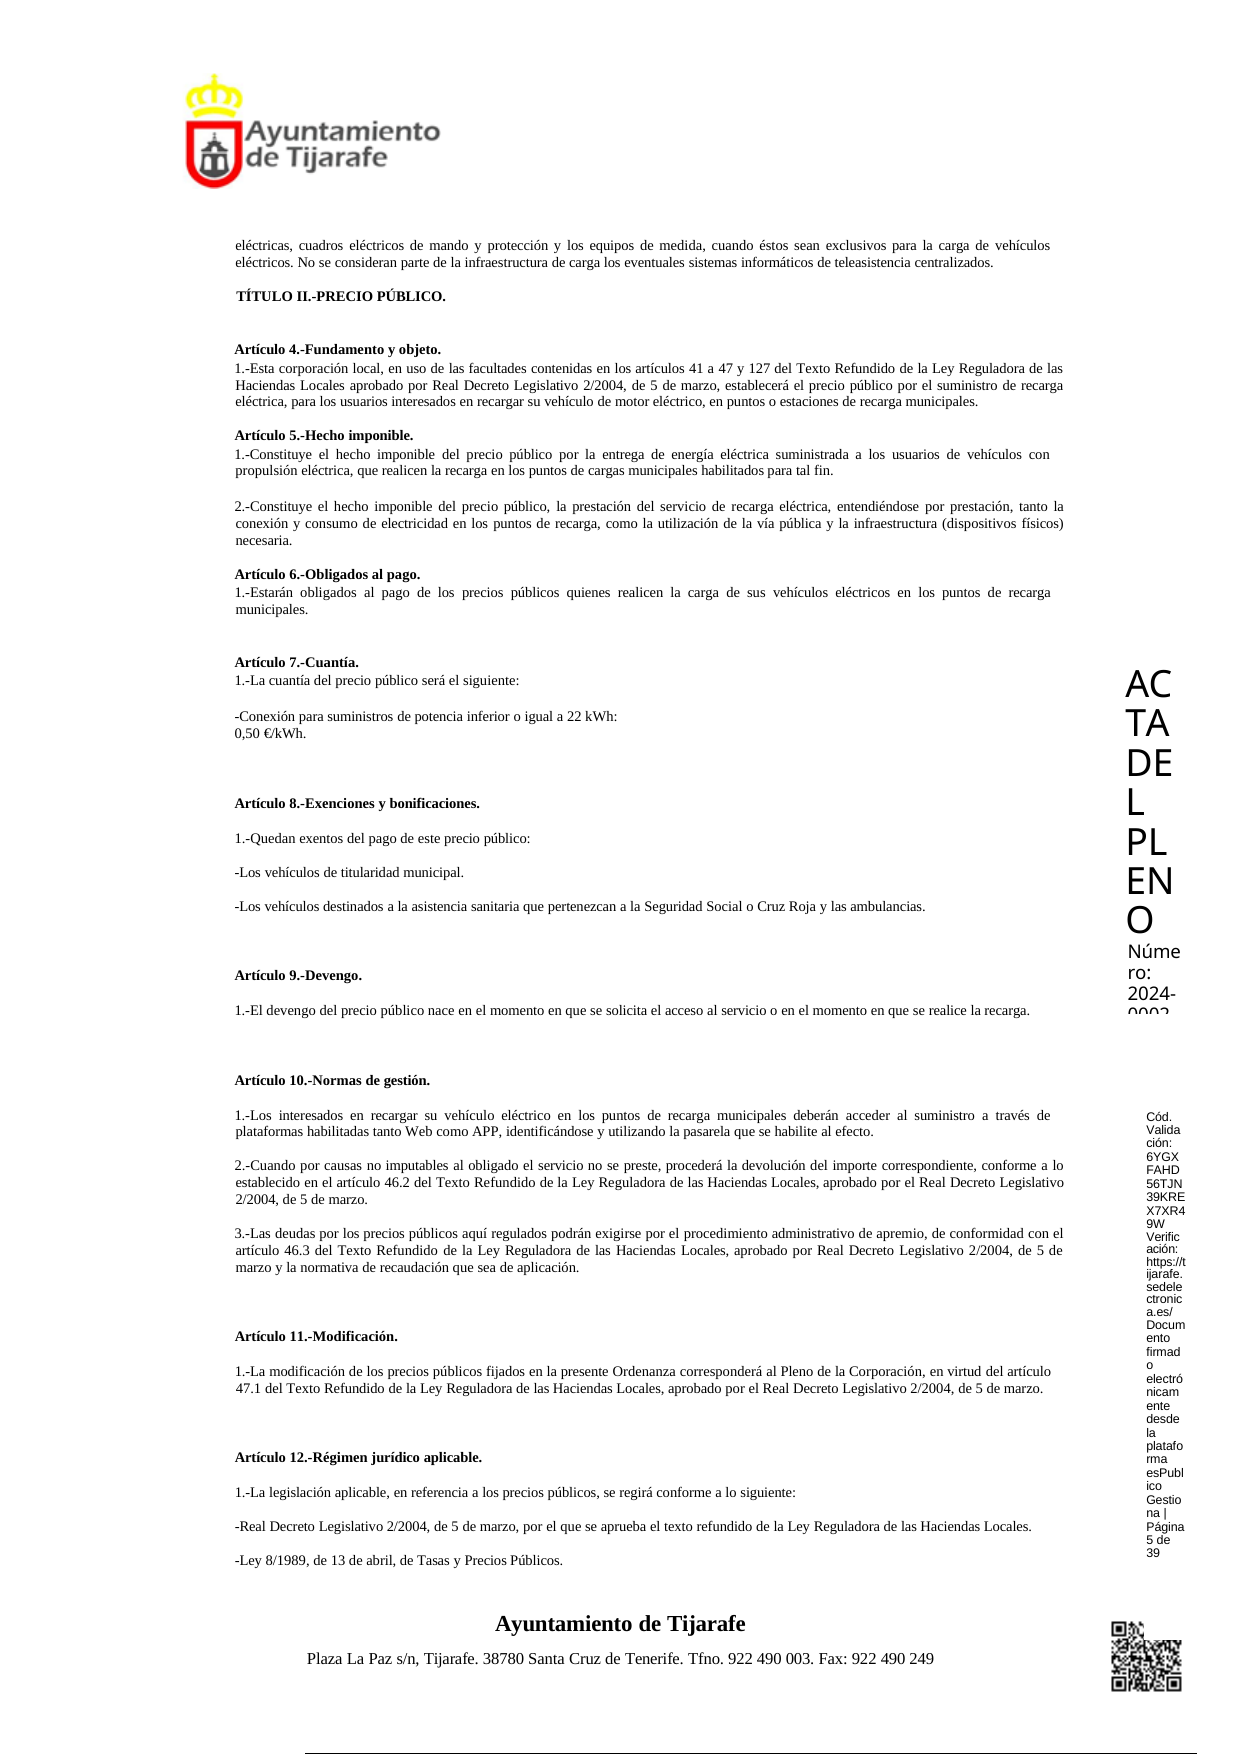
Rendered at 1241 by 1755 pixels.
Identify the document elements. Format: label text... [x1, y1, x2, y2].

text -Conexión para suministros de potencia inferior o igual a 22 kWh: 0,50 €/kWh. [234, 708, 638, 742]
subtitle Artículo 8.-Exenciones y bonificaciones. [234, 795, 1123, 811]
text 1.-Los interesados en recargar su vehículo eléctrico en los puntos de recarga municipales deberán acceder al suministro a través de plataformas habilitadas tanto Web como APP, identificándose y utilizando la pasarela que se habilite al efecto. [234, 1106, 1059, 1140]
text 2.-Cuando por causas no imputables al obligado el servicio no se preste, procederá la devolución del importe correspondiente, conforme a lo establecido en el artículo 46.2 del Texto Refundido de la Ley Reguladora de las Haciendas Locales, aprobado por el Real Decreto Legislativo 2/2004, de 5 de marzo. [234, 1157, 1064, 1207]
text 1.-La legislación aplicable, en referencia a los precios públicos, se regirá conforme a lo siguiente: [234, 1484, 1144, 1501]
subtitle TÍTULO II.-PRECIO PÚBLICO. [236, 287, 1195, 304]
text -Real Decreto Legislativo 2/2004, de 5 de marzo, por el que se aprueba el texto refundido de la Ley Reguladora de las Haciendas Locales. [234, 1518, 1144, 1534]
text 1.-La modificación de los precios públicos fijados en la presente Ordenanza corresponderá al Pleno de la Corporación, en virtud del artículo [234, 1363, 1144, 1379]
text Verificación: https://tijarafe.sedelectronica.es/ [1146, 1231, 1186, 1319]
text -Ley 8/1989, de 13 de abril, de Tasas y Precios Públicos. [234, 1552, 1144, 1569]
text 1.-Constituye el hecho imponible del precio público por la entrega de energía eléctrica suministrada a los usuarios de vehículos con propulsión eléctrica, que realicen la recarga en los puntos de cargas municipales habilitados para tal fin. [234, 445, 1055, 479]
text -Los vehículos destinados a la asistencia sanitaria que pertenezcan a la Seguridad Social o Cruz Roja y las ambulancias. [234, 898, 1123, 915]
text 3.-Las deudas por los precios públicos aquí regulados podrán exigirse por el procedimiento administrativo de apremio, de conformidad con el artículo 46.3 del Texto Refundido de la Ley Reguladora de las Haciendas Locales, aprobado por Real Decreto Legislativo 2/2004, de 5 de marzo y la normativa de recaudación que sea de aplicación. [234, 1225, 1064, 1275]
subtitle Artículo 11.-Modificación. [234, 1327, 1144, 1344]
subtitle Artículo 7.-Cuantía. [234, 653, 1195, 1013]
text 2.-Constituye el hecho imponible del precio público, la prestación del servicio de recarga eléctrica, entendiéndose por prestación, tanto la conexión y consumo de electricidad en los puntos de recarga, como la utilización de la vía pública y la infraestructura (dispositivos físicos) necesaria. [234, 498, 1064, 548]
subtitle Artículo 12.-Régimen jurídico aplicable. [234, 1448, 1144, 1465]
text 1.-Quedan exentos del pago de este precio público: [234, 830, 1123, 846]
subtitle Artículo 9.-Devengo. [234, 967, 1123, 984]
list del Texto Refundido de la Ley Reguladora de las Haciendas Locales, aprobado por el Real Decreto Legislativo 2/2004, de 5 de marzo. [236, 1379, 1144, 1396]
subtitle Artículo 10.-Normas de gestión. [234, 1071, 1195, 1088]
text Artículo 4.-Fundamento y objeto. [234, 341, 1195, 358]
text 1.-Esta corporación local, en uso de las facultades contenidas en los artículos 41 a 47 y 127 del Texto Refundido de la Ley Reguladora de las Haciendas Locales aprobado por Real Decreto Legislativo 2/2004, de 5 de marzo, establecerá el precio público por el suministro de recarga eléctrica, para los usuarios interesados en recargar su vehículo de motor eléctrico, en puntos o estaciones de recarga municipales. [234, 359, 1064, 410]
text eléctricas, cuadros eléctricos de mando y protección y los equipos de medida, cuando éstos sean exclusivos para la carga de vehículos eléctricos. No se consideran parte de la infraestructura de carga los eventuales sistemas informáticos de teleasistencia centralizados. [235, 237, 1059, 270]
text Cód. Validación: 6YGXFAHD56TJN39KREX7XR49W [1146, 1110, 1186, 1231]
text ACTA DEL PLENO [1125, 666, 1185, 942]
text [1144, 1110, 1186, 1640]
text 1.-El devengo del precio público nace en el momento en que se solicita el acceso al servicio o en el momento en que se realice la recarga. [234, 1002, 1195, 1019]
subtitle Artículo 5.-Hecho imponible. [234, 427, 1195, 444]
text Número: 2024-0002 Fecha: 13/06/2024 [1127, 942, 1185, 1013]
text 1.-Estarán obligados al pago de los precios públicos quienes realicen la carga de sus vehículos eléctricos en los puntos de recarga municipales. [234, 584, 1059, 618]
subtitle Artículo 6.-Obligados al pago. [234, 566, 1195, 582]
text 1.-La cuantía del precio público será el siguiente: [234, 672, 1123, 689]
text Documento firmado electrónicamente desde la plataforma esPublico Gestiona | Página 5 de 39 [1146, 1319, 1186, 1561]
text -Los vehículos de titularidad municipal. [234, 864, 1123, 881]
